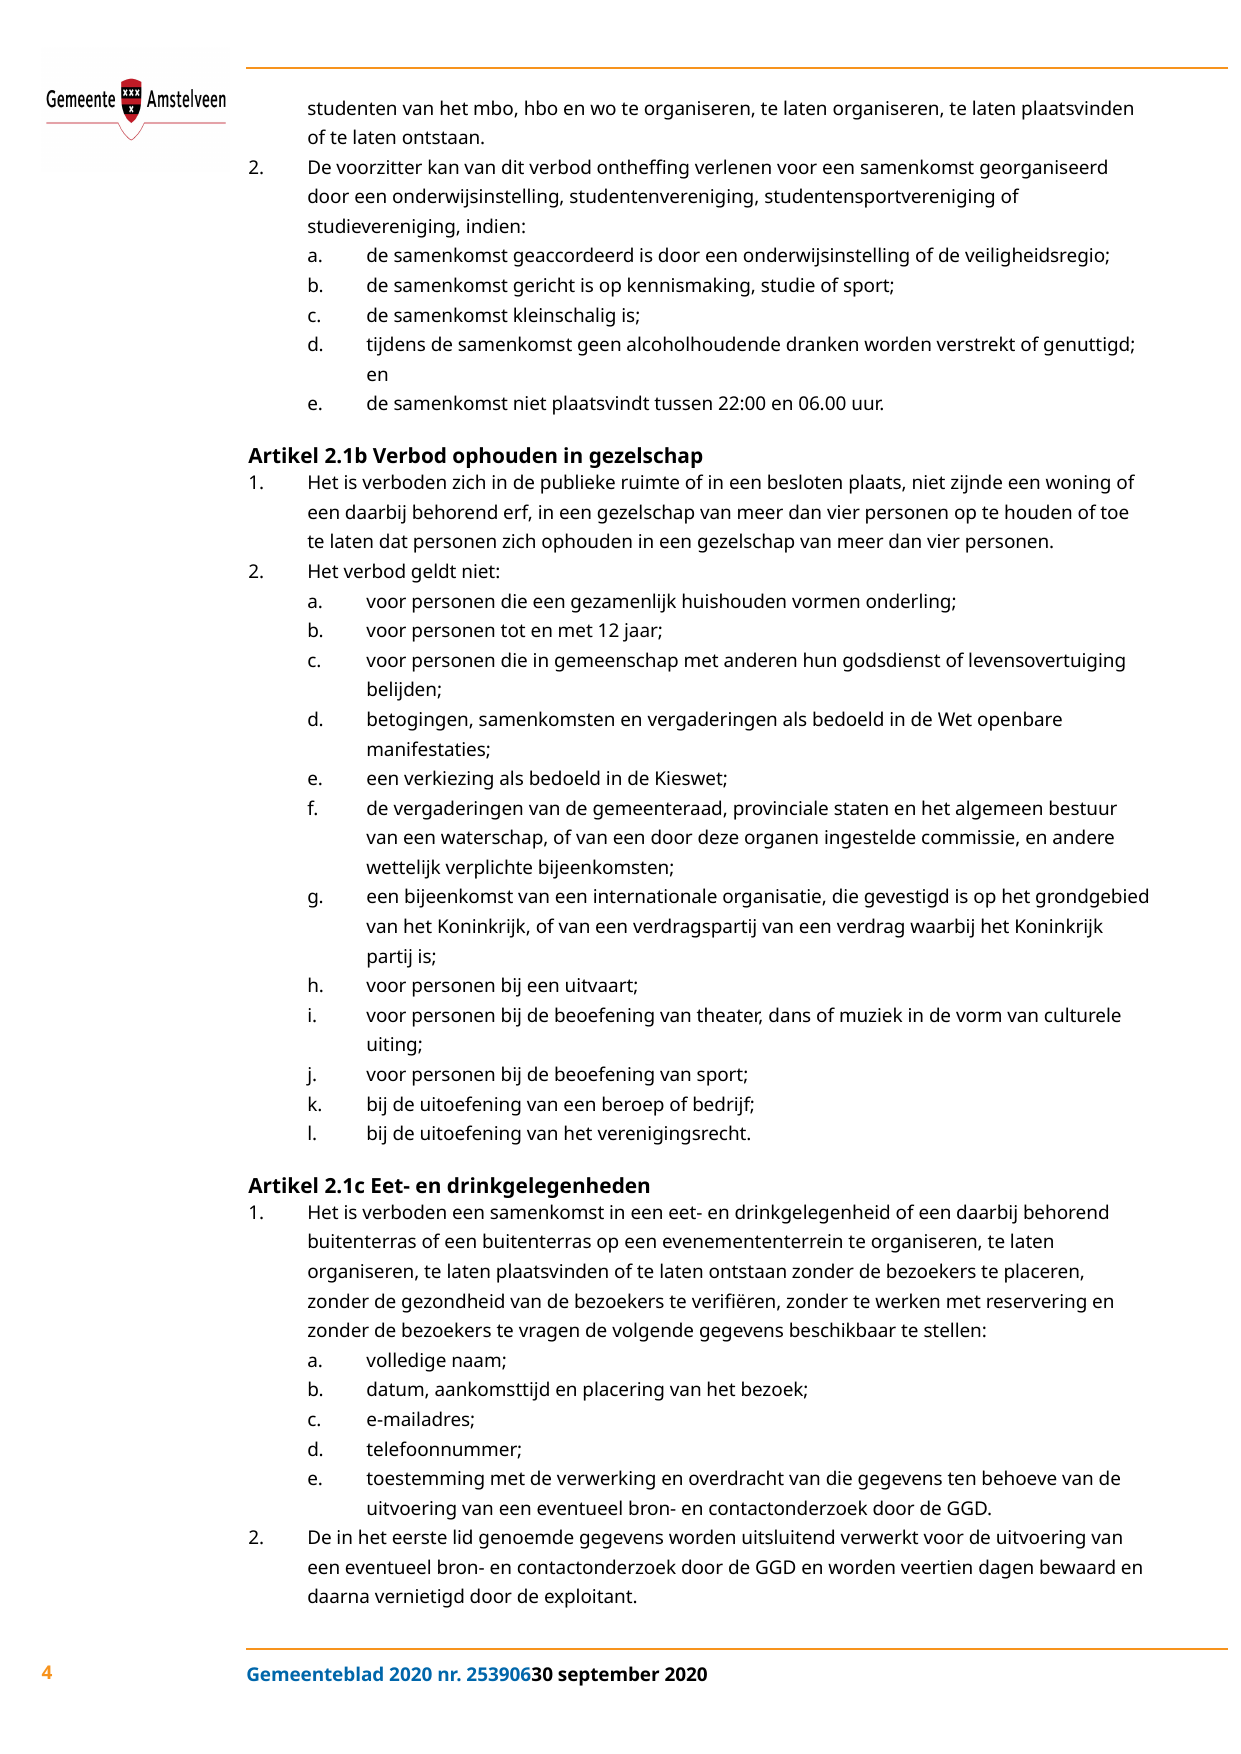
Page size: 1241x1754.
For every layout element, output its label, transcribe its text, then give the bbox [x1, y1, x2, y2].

list voor personen bij een uitvaart; [307, 972, 1152, 998]
list bij de uitoefening van een beroep of bedrijf; [307, 1091, 1152, 1116]
list betogingen, samenkomsten en vergaderingen als bedoeld in de Wet openbare manifestaties; [307, 706, 1152, 761]
list voor personen bij de beoefening van sport; [307, 1061, 1152, 1087]
list tijdens de samenkomst geen alcoholhoudende dranken worden verstrekt of genuttigd; en [307, 331, 1152, 387]
list voor personen bij de beoefening van theater, dans of muziek in de vorm van culturele uiting; [307, 1002, 1152, 1057]
list Het verbod geldt niet: [248, 558, 1152, 584]
list datum, aankomsttijd en placering van het bezoek; [307, 1377, 1152, 1402]
list bij de uitoefening van het verenigingsrecht. [307, 1120, 1152, 1146]
list voor personen tot en met 12 jaar; [307, 617, 1152, 643]
list volledige naam; [307, 1347, 1152, 1373]
list Het is verboden een samenkomst in een eet- en drinkgelegenheid of een daarbij behorend buitenterras of een buitenterras op een evenemententerrein te organiseren, te laten organiseren, te laten plaatsvinden of te laten ontstaan zonder de bezoekers te placeren, zonder de gezondheid van de bezoekers te verifiëren, zonder te werken met reservering en zonder de bezoekers te vragen de volgende gegevens beschikbaar te stellen: [248, 1199, 1152, 1343]
list voor personen die in gemeenschap met anderen hun godsdienst of levensovertuiging belijden; [307, 647, 1152, 702]
text Artikel 2.1b Verbod ophouden in gezelschap [248, 441, 1152, 469]
list de samenkomst gericht is op kennismaking, studie of sport; [307, 272, 1152, 298]
list voor personen die een gezamenlijk huishouden vormen onderling; [307, 588, 1152, 613]
list de samenkomst geaccordeerd is door een onderwijsinstelling of de veiligheidsregio; [307, 243, 1152, 268]
list de vergaderingen van de gemeenteraad, provinciale staten en het algemeen bestuur van een waterschap, of van een door deze organen ingestelde commissie, en andere wettelijk verplichte bijeenkomsten; [307, 795, 1152, 880]
list de samenkomst kleinschalig is; [307, 302, 1152, 328]
text Artikel 2.1c Eet- en drinkgelegenheden [248, 1171, 1152, 1199]
picture [41, 47, 231, 172]
list De in het eerste lid genoemde gegevens worden uitsluitend verwerkt voor de uitvoering van een eventueel bron- en contactonderzoek door de GGD en worden veertien dagen bewaard en daarna vernietigd door de exploitant. [248, 1524, 1152, 1609]
list telefoonnummer; [307, 1436, 1152, 1462]
list toestemming met de verwerking en overdracht van die gegevens ten behoeve van de uitvoering van een eventueel bron- en contactonderzoek door de GGD. [307, 1465, 1152, 1521]
list Het is verboden zich in de publieke ruimte of in een besloten plaats, niet zijnde een woning of een daarbij behorend erf, in een gezelschap van meer dan vier personen op te houden of toe te laten dat personen zich ophouden in een gezelschap van meer dan vier personen. [248, 469, 1152, 554]
list de samenkomst niet plaatsvindt tussen 22:00 en 06.00 uur. [307, 391, 1152, 416]
list e-mailadres; [307, 1406, 1152, 1432]
list een bijeenkomst van een internationale organisatie, die gevestigd is op het grondgebied van het Koninkrijk, of van een verdragspartij van een verdrag waarbij het Koninkrijk partij is; [307, 884, 1152, 968]
list studenten van het mbo, hbo en wo te organiseren, te laten organiseren, te laten plaatsvinden of te laten ontstaan. [248, 95, 1152, 150]
list De voorzitter kan van dit verbod ontheffing verlenen voor een samenkomst georganiseerd door een onderwijsinstelling, studentenvereniging, studentensportvereniging of studievereniging, indien: [248, 154, 1152, 239]
list een verkiezing als bedoeld in de Kieswet; [307, 765, 1152, 791]
